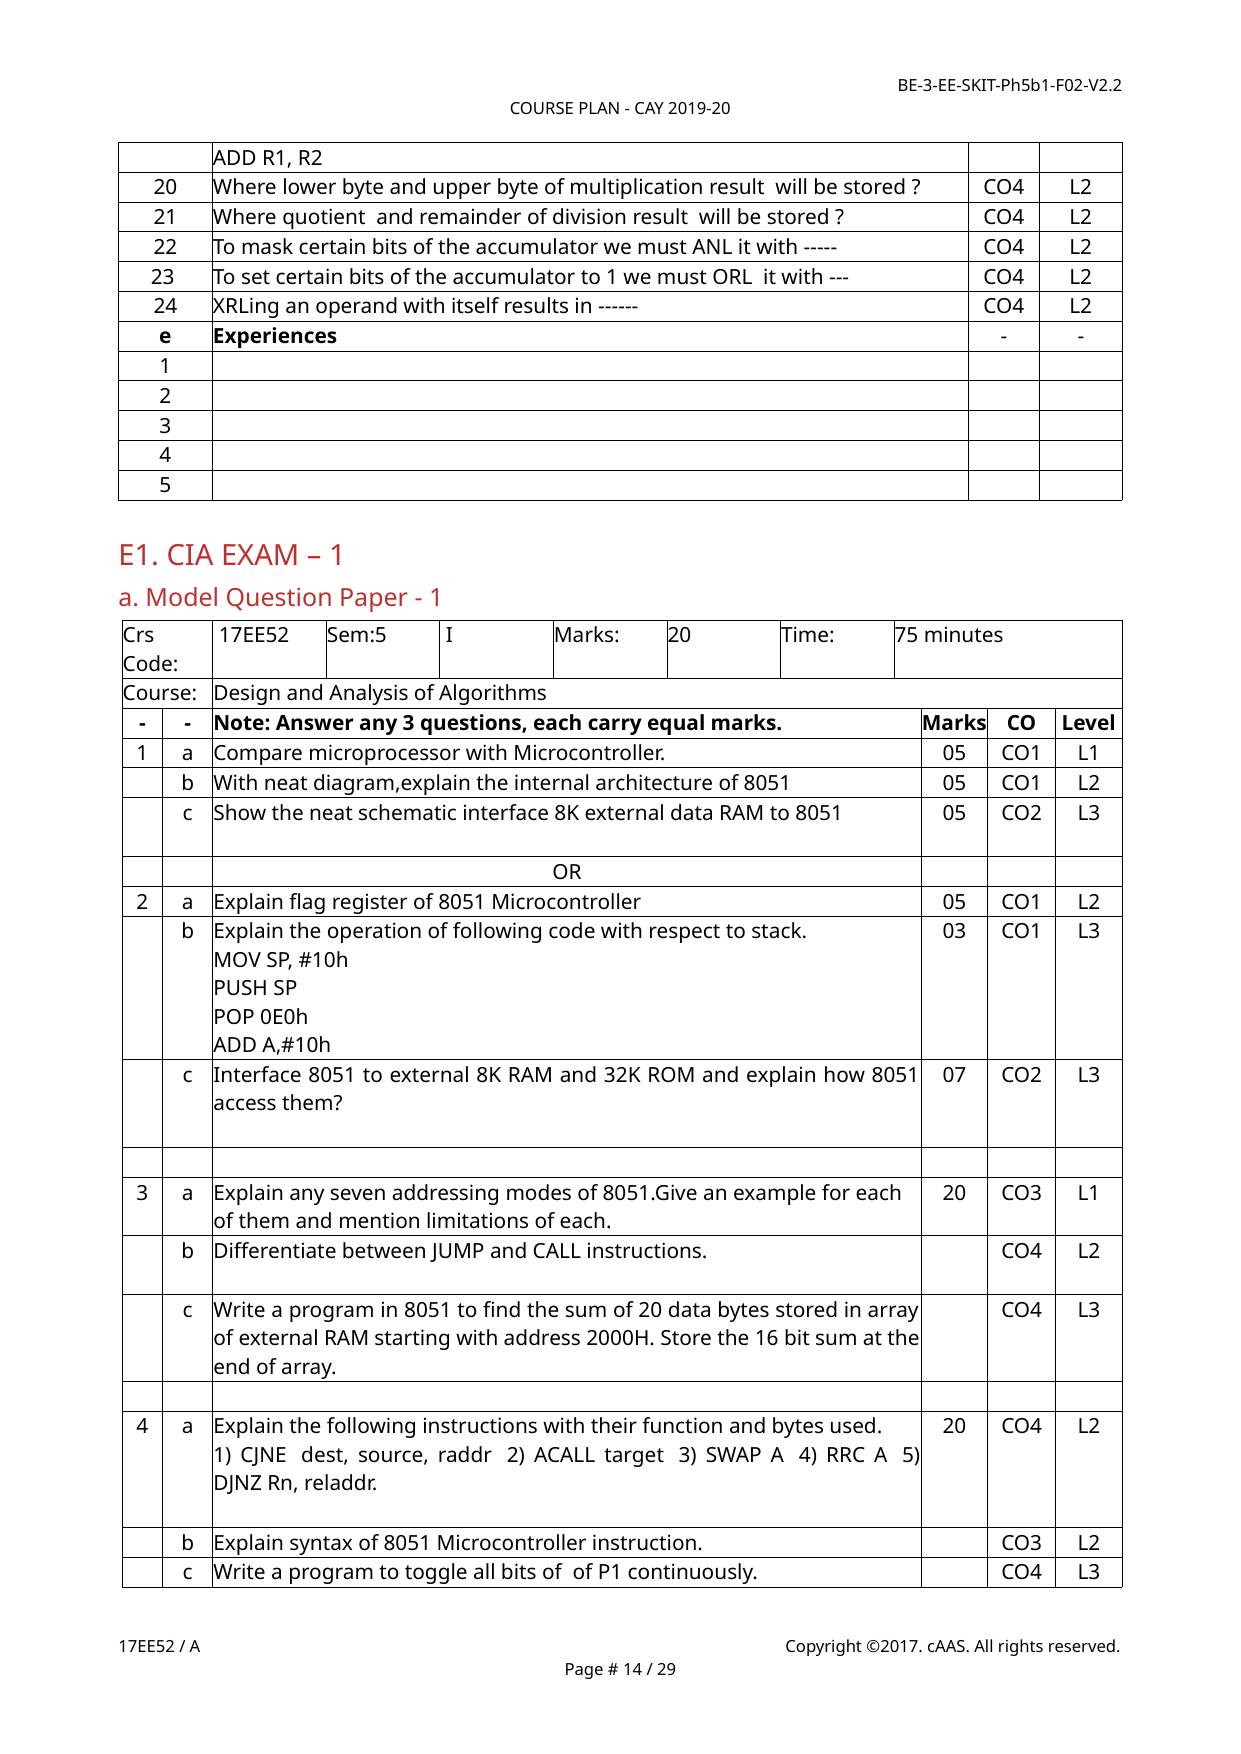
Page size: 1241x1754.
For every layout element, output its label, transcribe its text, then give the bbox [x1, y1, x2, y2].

table_cell [1040, 381, 1122, 410]
table_cell [213, 381, 968, 410]
table_cell 21 [119, 203, 212, 231]
table_cell Explain syntax of 8051 Microcontroller instruction. [213, 1528, 921, 1557]
table_cell [1040, 352, 1122, 380]
table_cell L3 [1056, 1060, 1122, 1147]
table_cell L2 [1040, 232, 1122, 261]
table_cell [123, 1295, 162, 1381]
table_cell 1 [123, 739, 162, 767]
table_cell [922, 857, 987, 886]
table_cell L2 [1056, 887, 1122, 916]
table_cell L2 [1056, 1528, 1122, 1557]
table_header Crs Code: [123, 621, 212, 678]
table_cell c [163, 1060, 212, 1147]
table_cell [123, 857, 162, 886]
table_cell 1 [119, 352, 212, 380]
table_cell [922, 1295, 987, 1381]
table_cell - [123, 709, 162, 737]
table_header Marks: [554, 621, 667, 678]
table_cell [1056, 1382, 1122, 1411]
table_cell [969, 471, 1039, 499]
table_cell Level [1056, 709, 1122, 737]
table_cell [969, 352, 1039, 380]
table_cell [123, 1148, 162, 1177]
table_cell CO4 [988, 1558, 1055, 1587]
table_cell Differentiate between JUMP and CALL instructions. [213, 1236, 921, 1294]
table_cell Write a program in 8051 to find the sum of 20 data bytes stored in array of external RAM starting with address 2000H. Store the 16 bit sum at the end of array. [213, 1295, 921, 1381]
table_cell Experiences [213, 322, 968, 351]
table_cell 23 [119, 262, 212, 291]
table_cell ADD R1, R2 [213, 143, 968, 172]
table_cell Explain the operation of following code with respect to stack. MOV SP, #10h PUSH SP POP 0E0h ADD A,#10h [213, 917, 921, 1059]
table_cell [123, 768, 162, 797]
table_cell [1040, 471, 1122, 499]
table_cell To set certain bits of the accumulator to 1 we must ORL it with --- [213, 262, 968, 291]
table_cell b [163, 1236, 212, 1294]
table_cell [123, 1558, 162, 1587]
table_cell Note: Answer any 3 questions, each carry equal marks. [213, 709, 921, 737]
table_cell L2 [1040, 292, 1122, 321]
table_cell c [163, 1558, 212, 1587]
table_cell [123, 1236, 162, 1294]
table_cell [123, 798, 162, 856]
table_cell [1040, 143, 1122, 172]
table_cell a [163, 1412, 212, 1527]
table_cell [922, 1558, 987, 1587]
table_cell [213, 411, 968, 440]
table_cell [123, 917, 162, 1059]
table_cell L1 [1056, 1178, 1122, 1235]
table_cell 05 [922, 887, 987, 916]
table_header 20 [668, 621, 780, 678]
table_cell b [163, 768, 212, 797]
table_cell [213, 352, 968, 380]
table_cell [988, 1382, 1055, 1411]
table_cell Interface 8051 to external 8K RAM and 32K ROM and explain how 8051 access them? [213, 1060, 921, 1147]
table_cell [213, 471, 968, 499]
table_cell 4 [123, 1412, 162, 1527]
table_cell 05 [922, 798, 987, 856]
table_cell [988, 857, 1055, 886]
table_cell CO1 [988, 917, 1055, 1059]
table_cell b [163, 917, 212, 1059]
table_cell CO4 [988, 1295, 1055, 1381]
table_cell [969, 143, 1039, 172]
table_cell CO2 [988, 1060, 1055, 1147]
table_cell [163, 1382, 212, 1411]
table_cell [213, 441, 968, 470]
table_cell a [163, 887, 212, 916]
table_cell CO1 [988, 887, 1055, 916]
table_cell Write a program to toggle all bits of of P1 continuously. [213, 1558, 921, 1587]
table_cell XRLing an operand with itself results in ------ [213, 292, 968, 321]
table_cell CO [988, 709, 1055, 737]
table_cell [969, 381, 1039, 410]
table_cell [213, 1148, 921, 1177]
table_cell CO4 [988, 1236, 1055, 1294]
table_cell L2 [1040, 173, 1122, 202]
table_cell 07 [922, 1060, 987, 1147]
table_cell 05 [922, 768, 987, 797]
table_cell 03 [922, 917, 987, 1059]
table_cell [123, 1382, 162, 1411]
table_cell 20 [922, 1178, 987, 1235]
table_cell [123, 1528, 162, 1557]
table_cell L2 [1056, 1412, 1122, 1527]
table_cell [1056, 1148, 1122, 1177]
table_cell CO3 [988, 1528, 1055, 1557]
table_cell 24 [119, 292, 212, 321]
table_cell [1056, 857, 1122, 886]
table_cell Course: [123, 679, 212, 708]
table_cell L3 [1056, 1295, 1122, 1381]
table_cell 5 [119, 471, 212, 499]
table_header I [440, 621, 553, 678]
table_cell L3 [1056, 798, 1122, 856]
table_cell Show the neat schematic interface 8K external data RAM to 8051 [213, 798, 921, 856]
table_cell L1 [1056, 739, 1122, 767]
table_cell [163, 1148, 212, 1177]
table_cell [123, 1060, 162, 1147]
table_cell L2 [1056, 768, 1122, 797]
table_header Sem:5 [327, 621, 439, 678]
table_cell [922, 1382, 987, 1411]
subtitle a. Model Question Paper - 1 [118, 579, 1122, 614]
table_cell 05 [922, 739, 987, 767]
table_cell OR [213, 857, 921, 886]
table_cell 3 [119, 411, 212, 440]
table_cell 3 [123, 1178, 162, 1235]
table_cell CO4 [969, 262, 1039, 291]
table_cell Design and Analysis of Algorithms [213, 679, 1122, 708]
table_cell 20 [119, 173, 212, 202]
table_cell 2 [119, 381, 212, 410]
table_cell CO4 [988, 1412, 1055, 1527]
table_cell [922, 1236, 987, 1294]
table_cell CO1 [988, 768, 1055, 797]
table_cell CO4 [969, 232, 1039, 261]
table_cell [988, 1148, 1055, 1177]
table_cell [213, 1382, 921, 1411]
table_cell c [163, 1295, 212, 1381]
subtitle E1. CIA EXAM – 1 [118, 534, 1122, 574]
table_header 75 minutes [895, 621, 1122, 678]
table_cell L3 [1056, 917, 1122, 1059]
table_cell [922, 1148, 987, 1177]
table_cell CO4 [969, 203, 1039, 231]
table_cell CO3 [988, 1178, 1055, 1235]
table_cell With neat diagram,explain the internal architecture of 8051 [213, 768, 921, 797]
table_cell 20 [922, 1412, 987, 1527]
table_cell a [163, 739, 212, 767]
table_cell Compare microprocessor with Microcontroller. [213, 739, 921, 767]
table_cell Explain flag register of 8051 Microcontroller [213, 887, 921, 916]
table_cell L2 [1040, 203, 1122, 231]
table_cell Where quotient and remainder of division result will be stored ? [213, 203, 968, 231]
table_cell [119, 143, 212, 172]
table_cell [969, 441, 1039, 470]
table_cell Marks [922, 709, 987, 737]
table_cell Explain any seven addressing modes of 8051.Give an example for each of them and mention limitations of each. [213, 1178, 921, 1235]
table_cell L2 [1056, 1236, 1122, 1294]
table_cell L2 [1040, 262, 1122, 291]
table_cell [1040, 441, 1122, 470]
table_header 17EE52 [213, 621, 326, 678]
table_cell Explain the following instructions with their function and bytes used. 1) CJNE dest, source, raddr 2) ACALL target 3) SWAP A 4) RRC A 5) DJNZ Rn, reladdr. [213, 1412, 921, 1527]
table_cell 4 [119, 441, 212, 470]
table_cell [969, 411, 1039, 440]
table_header Time: [781, 621, 894, 678]
table_cell CO2 [988, 798, 1055, 856]
table_cell b [163, 1528, 212, 1557]
table_cell L3 [1056, 1558, 1122, 1587]
table_cell - [1040, 322, 1122, 351]
table_cell 2 [123, 887, 162, 916]
table_cell [163, 857, 212, 886]
table_cell To mask certain bits of the accumulator we must ANL it with ----- [213, 232, 968, 261]
table_cell CO1 [988, 739, 1055, 767]
table_cell Where lower byte and upper byte of multiplication result will be stored ? [213, 173, 968, 202]
table_cell e [119, 322, 212, 351]
table_cell [922, 1528, 987, 1557]
table_cell c [163, 798, 212, 856]
table_cell 22 [119, 232, 212, 261]
table_cell - [969, 322, 1039, 351]
table_cell a [163, 1178, 212, 1235]
table_cell - [163, 709, 212, 737]
table_cell CO4 [969, 292, 1039, 321]
table_cell [1040, 411, 1122, 440]
table_cell CO4 [969, 173, 1039, 202]
